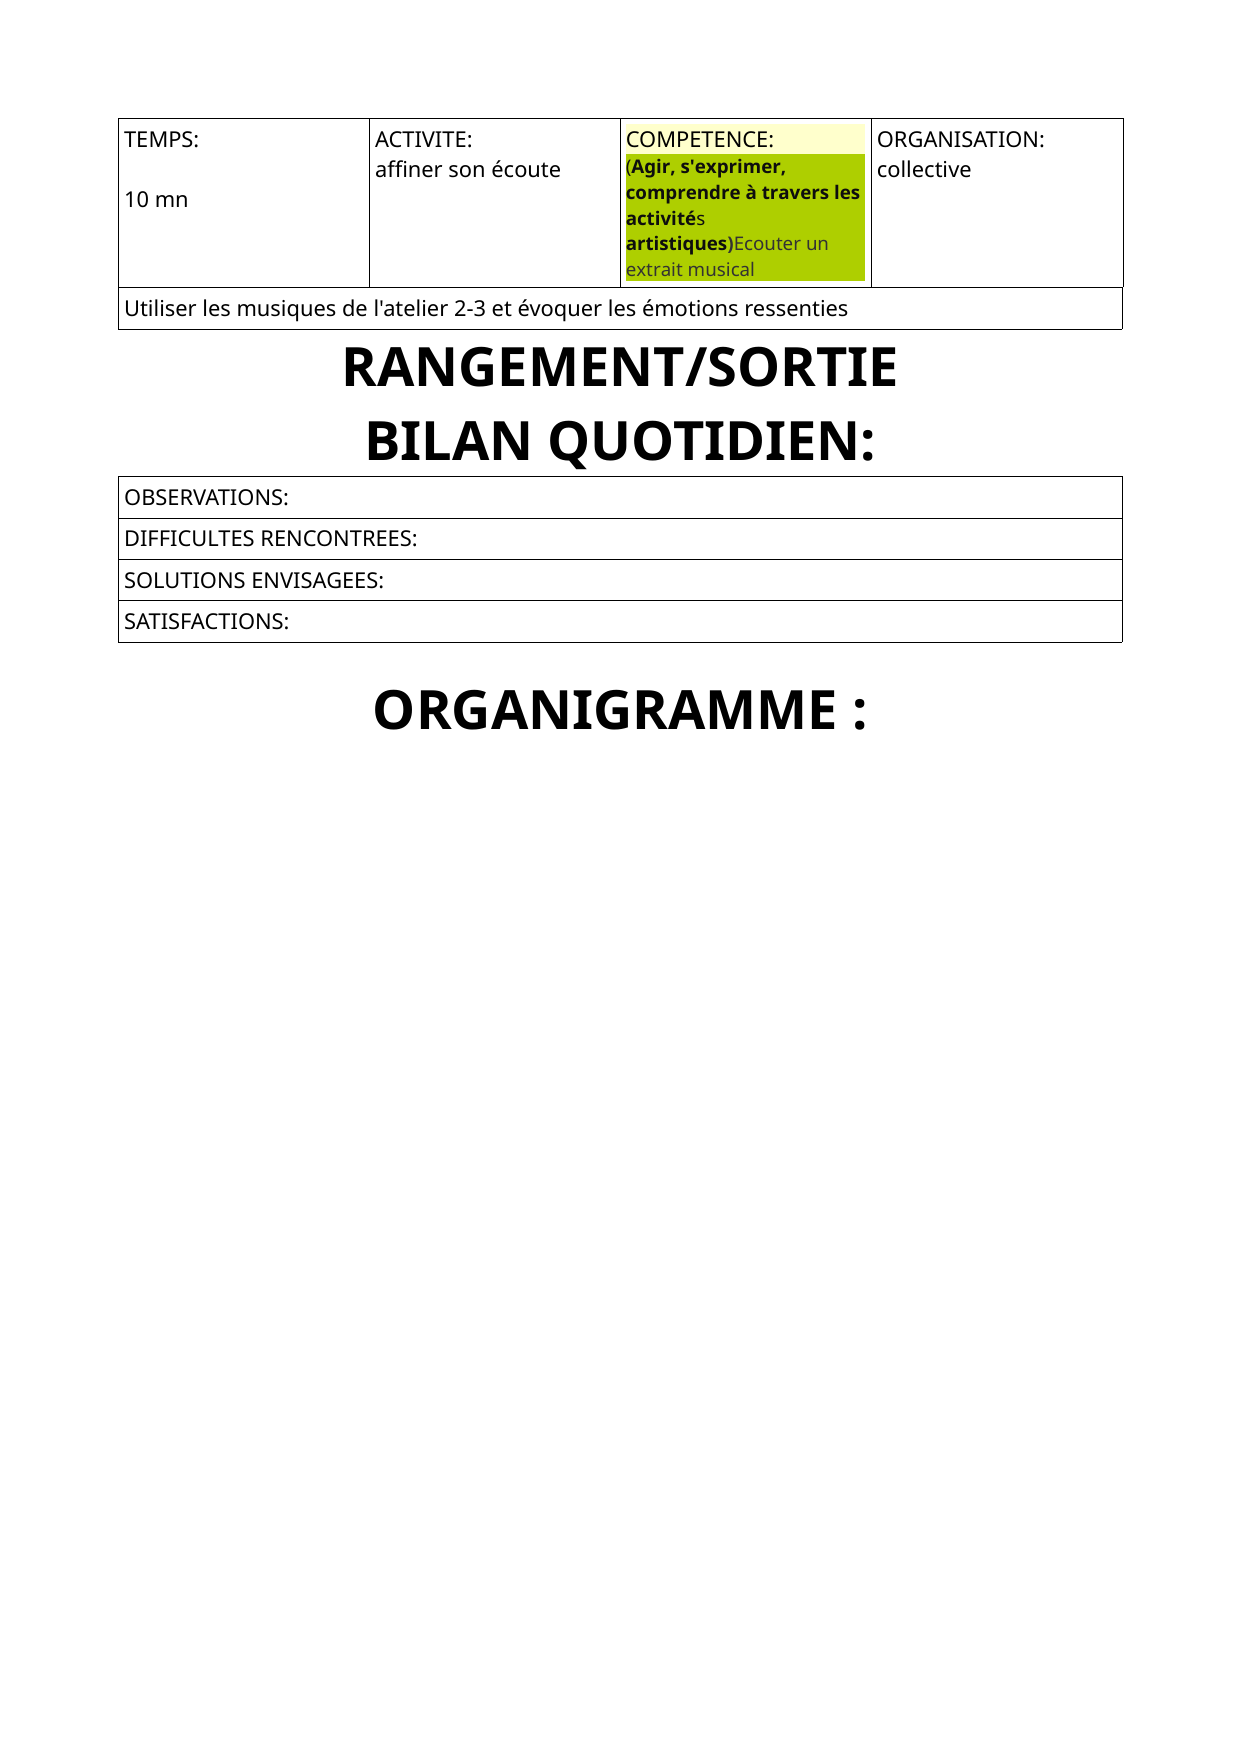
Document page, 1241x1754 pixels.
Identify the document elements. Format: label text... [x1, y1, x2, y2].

table_header ACTIVITE: affiner son écoute [370, 119, 620, 287]
text RANGEMENT/SORTIE [118, 330, 1122, 402]
table_cell SATISFACTIONS: [119, 601, 1122, 642]
table_header TEMPS: 10 mn [119, 119, 369, 287]
text ORGANIGRAMME : [118, 671, 1122, 745]
table_header ORGANISATION: collective [872, 119, 1123, 287]
table_header OBSERVATIONS: [119, 477, 1122, 517]
table_cell SOLUTIONS ENVISAGEES: [119, 560, 1122, 600]
table_cell DIFFICULTES RENCONTREES: [119, 519, 1122, 559]
table_header COMPETENCE: (Agir, s'exprimer, comprendre à travers les activités artistiques)Ecouter un extrait musical [621, 119, 871, 287]
table_header Utiliser les musiques de l'atelier 2-3 et évoquer les émotions ressenties [119, 288, 1122, 328]
text BILAN QUOTIDIEN: [118, 402, 1122, 476]
